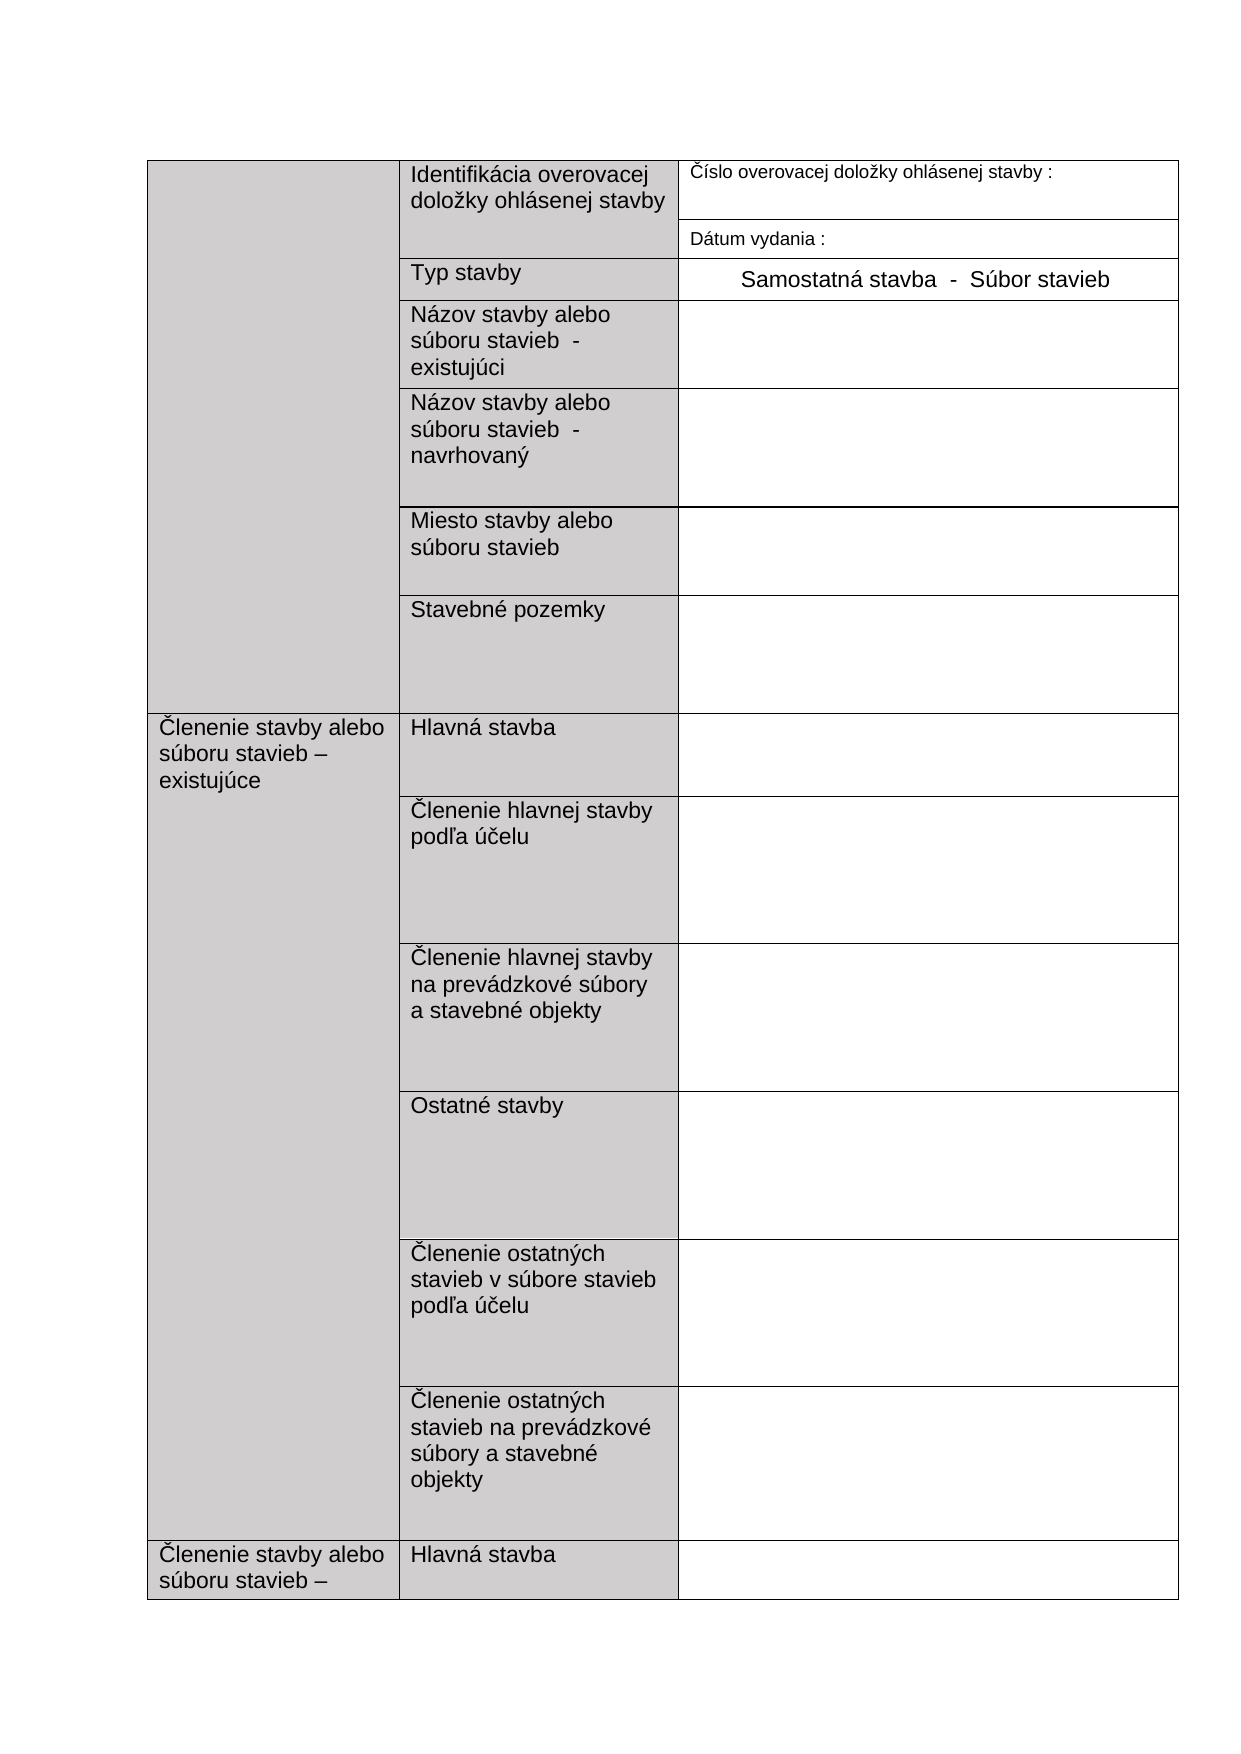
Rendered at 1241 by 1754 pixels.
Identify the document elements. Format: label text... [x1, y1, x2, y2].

table_cell Identifikácia overovacej doložky ohlásenej stavby [400, 161, 678, 258]
table_cell Členenie ostatných stavieb na prevádzkové súbory a stavebné objekty [400, 1387, 678, 1540]
table_cell Stavebné pozemky [400, 596, 678, 713]
table_cell Hlavná stavba [400, 714, 678, 796]
table_cell Členenie stavby alebo súboru stavieb – [148, 1541, 399, 1599]
table_cell [679, 1387, 1178, 1540]
table_cell [679, 596, 1178, 713]
table_cell Členenie hlavnej stavby na prevádzkové súbory a stavebné objekty [400, 944, 678, 1091]
table_cell [679, 944, 1178, 1091]
table_cell [679, 389, 1178, 506]
table_cell [679, 714, 1178, 796]
table_cell Číslo overovacej doložky ohlásenej stavby : [679, 161, 1178, 218]
table_cell Hlavná stavba [400, 1541, 678, 1599]
table_cell [148, 161, 399, 713]
table_cell Členenie ostatných stavieb v súbore stavieb podľa účelu [400, 1240, 678, 1386]
table_cell [679, 1541, 1178, 1599]
table_cell Názov stavby alebo súboru stavieb - existujúci [400, 301, 678, 388]
table_cell [679, 1240, 1178, 1386]
table_cell [679, 508, 1178, 595]
table_cell Dátum vydania : [679, 220, 1178, 258]
table_cell Ostatné stavby [400, 1092, 678, 1238]
table_cell [679, 1092, 1178, 1238]
table_cell Samostatná stavba - Súbor stavieb [679, 259, 1178, 300]
table_cell Typ stavby [400, 259, 678, 300]
table_cell Miesto stavby alebo súboru stavieb [400, 508, 678, 595]
table_cell Členenie hlavnej stavby podľa účelu [400, 797, 678, 943]
table_cell Názov stavby alebo súboru stavieb - navrhovaný [400, 389, 678, 506]
table_cell [679, 301, 1178, 388]
table_cell Členenie stavby alebo súboru stavieb – existujúce [148, 714, 399, 1540]
table_cell [679, 797, 1178, 943]
